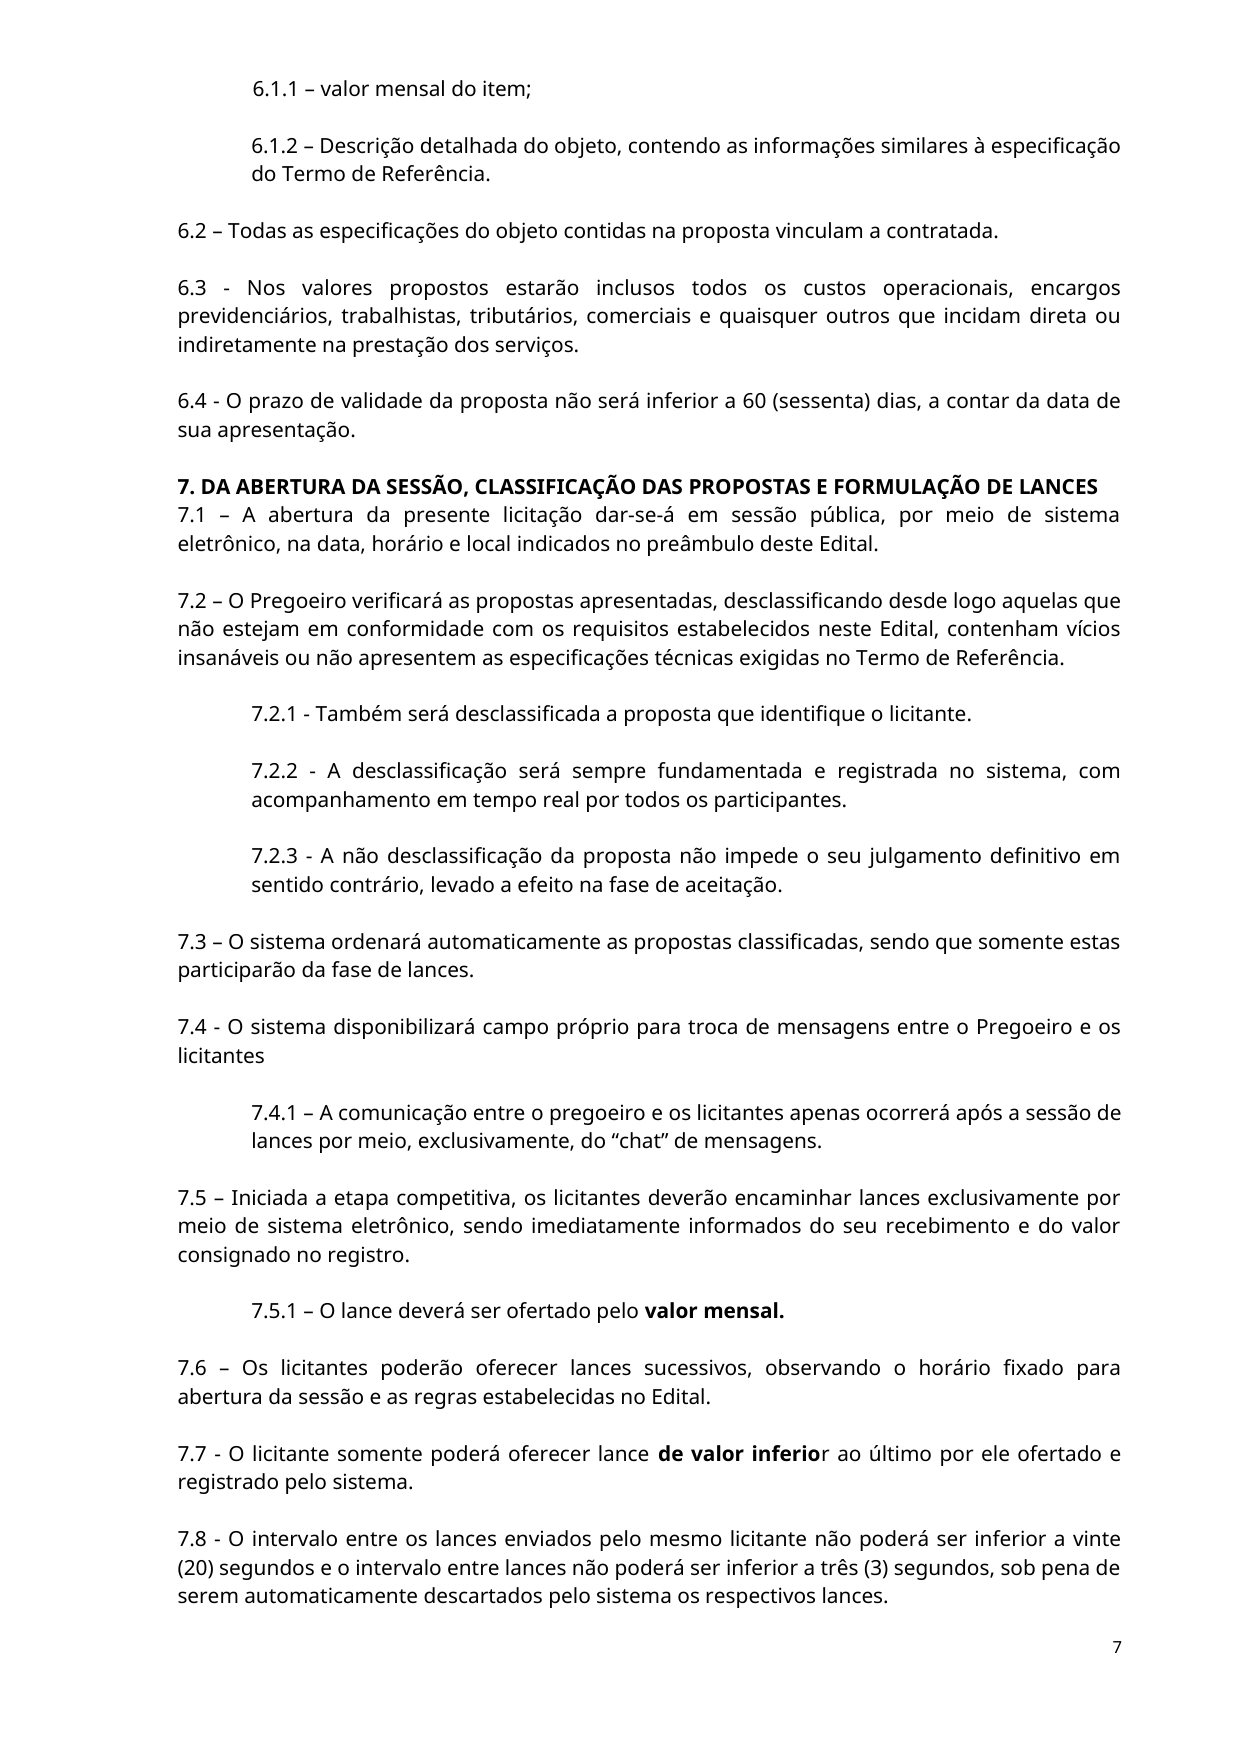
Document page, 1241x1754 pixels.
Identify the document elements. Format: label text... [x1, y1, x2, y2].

text 7.2.3 - A não desclassificação da proposta não impede o seu julgamento definitivo em sentido contrário, levado a efeito na fase de aceitação. [251, 842, 1122, 898]
list 7.8 - O intervalo entre os lances enviados pelo mesmo licitante não poderá ser inferior a vinte (20) segundos e o intervalo entre lances não poderá ser inferior a três (3) segundos, sob pena de serem automaticamente descartados pelo sistema os respectivos lances. [177, 1524, 1122, 1609]
list 7.6 – Os licitantes poderão oferecer lances sucessivos, observando o horário fixado para abertura da sessão e as regras estabelecidas no Edital. [177, 1353, 1122, 1410]
text 7.4 - O sistema disponibilizará campo próprio para troca de mensagens entre o Pregoeiro e os licitantes [177, 1012, 1122, 1069]
text 7.4.1 – A comunicação entre o pregoeiro e os licitantes apenas ocorrerá após a sessão de lances por meio, exclusivamente, do “chat” de mensagens. [251, 1098, 1122, 1154]
text 7.5.1 – O lance deverá ser ofertado pelo valor mensal. [251, 1297, 1122, 1325]
text 6.3 - Nos valores propostos estarão inclusos todos os custos operacionais, encargos previdenciários, trabalhistas, tributários, comerciais e quaisquer outros que incidam direta ou indiretamente na prestação dos serviços. [177, 273, 1122, 358]
text 7.5 – Iniciada a etapa competitiva, os licitantes deverão encaminhar lances exclusivamente por meio de sistema eletrônico, sendo imediatamente informados do seu recebimento e do valor consignado no registro. [177, 1183, 1122, 1268]
text 7.3 – O sistema ordenará automaticamente as propostas classificadas, sendo que somente estas participarão da fase de lances. [177, 927, 1122, 984]
text 6.2 – Todas as especificações do objeto contidas na proposta vinculam a contratada. [177, 216, 1122, 244]
text 7.2.1 - Também será desclassificada a proposta que identifique o licitante. [251, 699, 1122, 728]
text 7.2.2 - A desclassificação será sempre fundamentada e registrada no sistema, com acompanhamento em tempo real por todos os participantes. [251, 756, 1122, 813]
text 7.2 – O Pregoeiro verificará as propostas apresentadas, desclassificando desde logo aquelas que não estejam em conformidade com os requisitos estabelecidos neste Edital, contenham vícios insanáveis ou não apresentem as especificações técnicas exigidas no Termo de Referência. [177, 586, 1122, 671]
text 6.4 - O prazo de validade da proposta não será inferior a 60 (sessenta) dias, a contar da data de sua apresentação. [177, 387, 1122, 443]
list 7.7 - O licitante somente poderá oferecer lance de valor inferior ao último por ele ofertado e registrado pelo sistema. [177, 1439, 1122, 1496]
text 6.1.1 – valor mensal do item; [252, 74, 1122, 102]
text 7.1 – A abertura da presente licitação dar-se-á em sessão pública, por meio de sistema eletrônico, na data, horário e local indicados no preâmbulo deste Edital. [177, 500, 1122, 557]
text 6.1.2 – Descrição detalhada do objeto, contendo as informações similares à especificação do Termo de Referência. [251, 131, 1122, 188]
text 7. DA ABERTURA DA SESSÃO, CLASSIFICAÇÃO DAS PROPOSTAS E FORMULAÇÃO DE LANCES [177, 472, 1122, 500]
